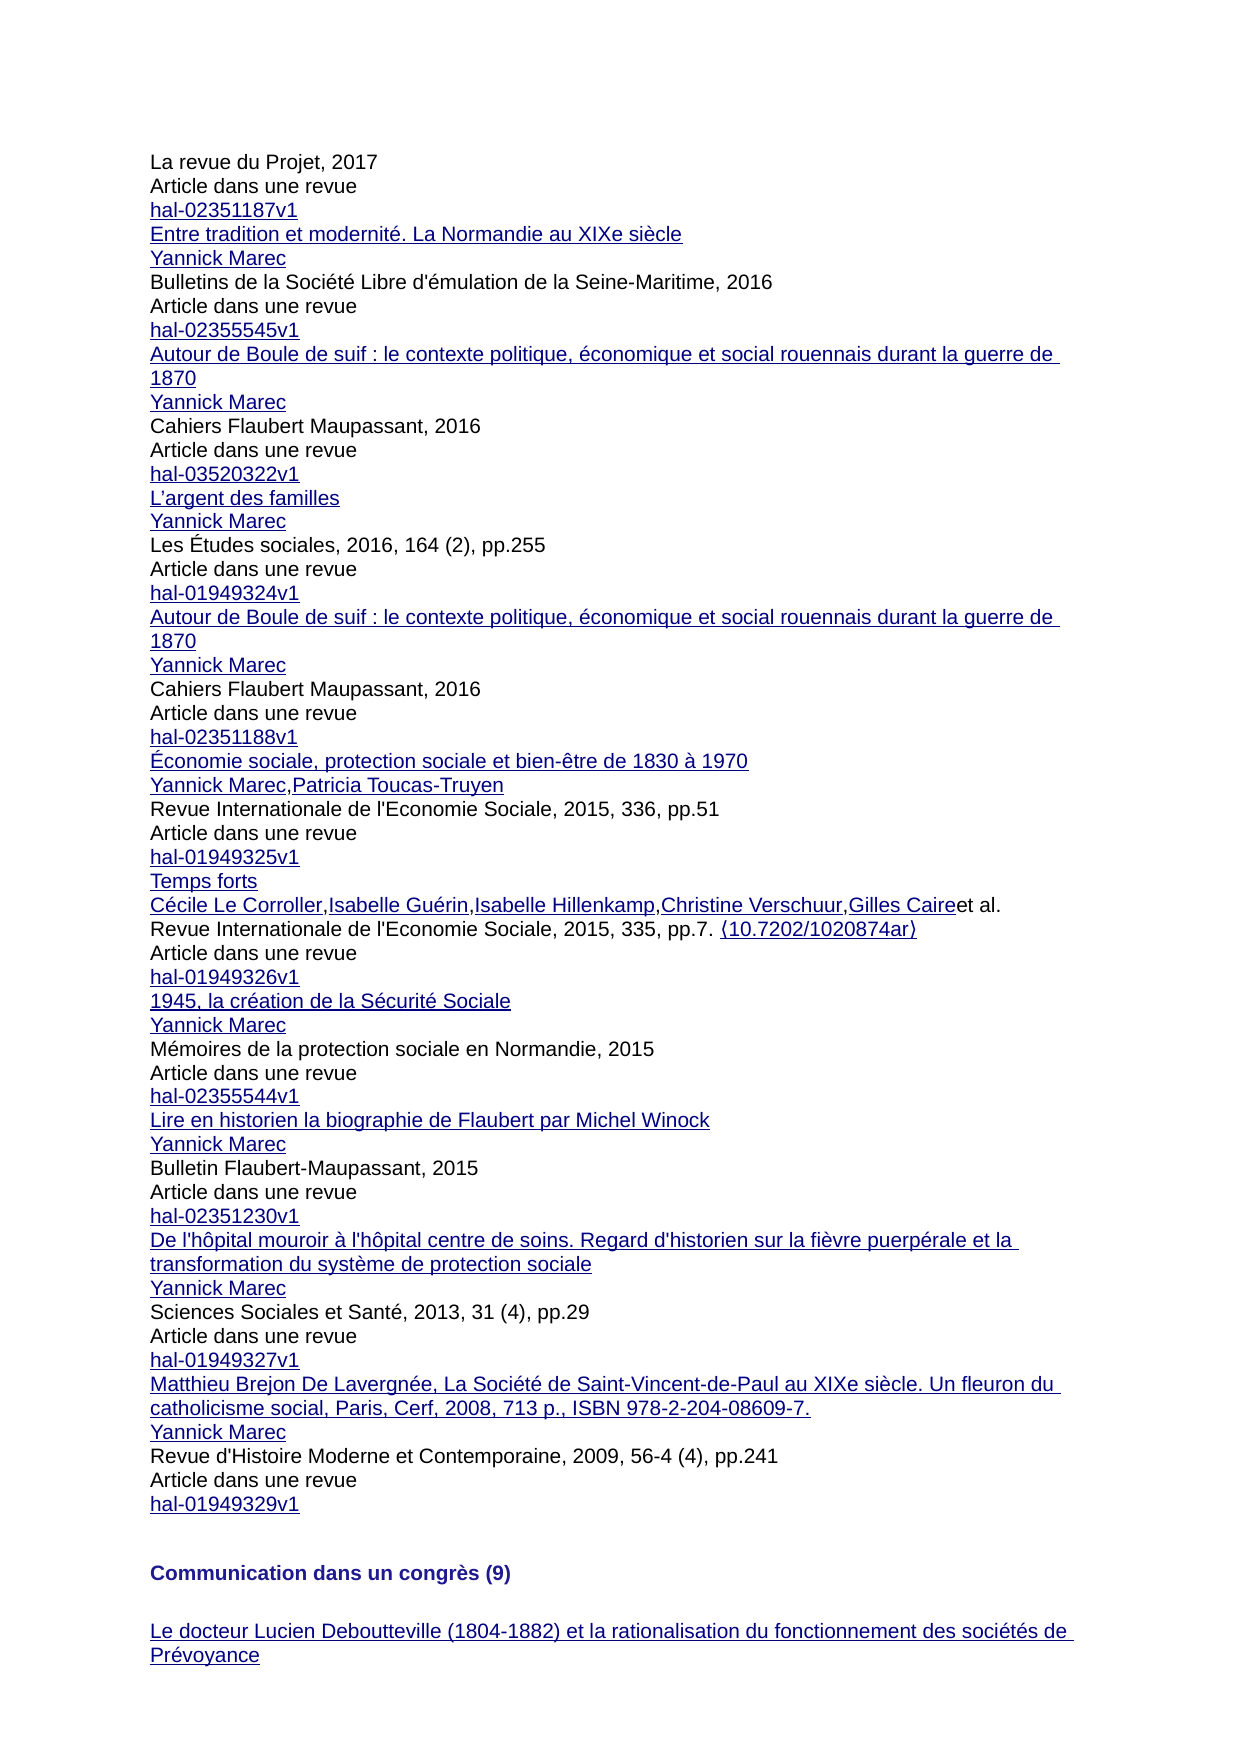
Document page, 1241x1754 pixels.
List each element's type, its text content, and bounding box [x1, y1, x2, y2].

table_cell Économie sociale, protection sociale et bien-être de 1830 à 1970 Yannick Marec,Patricia Toucas-Truyen Revue Internationale de l'Economie Sociale, 2015, 336, pp.51 Article dans une revue hal-01949325v1 [150, 749, 1090, 869]
subtitle Communication dans un congrès (9) [150, 1560, 1090, 1584]
table_cell Temps forts Cécile Le Corroller,Isabelle Guérin,Isabelle Hillenkamp,Christine Verschuur,Gilles Caireet al. Revue Internationale de l'Economie Sociale, 2015, 335, pp.7. ⟨10.7202/1020874ar⟩ Article dans une revue hal-01949326v1 [150, 869, 1090, 988]
table_cell 1945, la création de la Sécurité Sociale Yannick Marec Mémoires de la protection sociale en Normandie, 2015 Article dans une revue hal-02355544v1 [150, 989, 1090, 1108]
table_cell Autour de Boule de suif : le contexte politique, économique et social rouennais durant la guerre de 1870 Yannick Marec Cahiers Flaubert Maupassant, 2016 Article dans une revue hal-03520322v1 [150, 342, 1090, 485]
table_cell Matthieu Brejon De Lavergnée, La Société de Saint-Vincent-de-Paul au XIXe siècle. Un fleuron du catholicisme social, Paris, Cerf, 2008, 713 p., ISBN 978-2-204-08609-7. Yannick Marec Revue d'Histoire Moderne et Contemporaine, 2009, 56-4 (4), pp.241 Article dans une revue hal-01949329v1 [150, 1372, 1090, 1516]
table_cell La revue du Projet, 2017 Article dans une revue hal-02351187v1 [150, 150, 1090, 222]
table_cell L’argent des familles Yannick Marec Les Études sociales, 2016, 164 (2), pp.255 Article dans une revue hal-01949324v1 [150, 485, 1090, 605]
table_header Le docteur Lucien Deboutteville (1804-1882) et la rationalisation du fonctionnement des sociétés de Prévoyance [150, 1619, 1090, 1667]
table_cell Autour de Boule de suif : le contexte politique, économique et social rouennais durant la guerre de 1870 Yannick Marec Cahiers Flaubert Maupassant, 2016 Article dans une revue hal-02351188v1 [150, 605, 1090, 749]
table_cell Entre tradition et modernité. La Normandie au XIXe siècle Yannick Marec Bulletins de la Société Libre d'émulation de la Seine-Maritime, 2016 Article dans une revue hal-02355545v1 [150, 222, 1090, 342]
table_cell Lire en historien la biographie de Flaubert par Michel Winock Yannick Marec Bulletin Flaubert-Maupassant, 2015 Article dans une revue hal-02351230v1 [150, 1108, 1090, 1228]
table_cell De l'hôpital mouroir à l'hôpital centre de soins. Regard d'historien sur la fièvre puerpérale et la transformation du système de protection sociale Yannick Marec Sciences Sociales et Santé, 2013, 31 (4), pp.29 Article dans une revue hal-01949327v1 [150, 1228, 1090, 1372]
